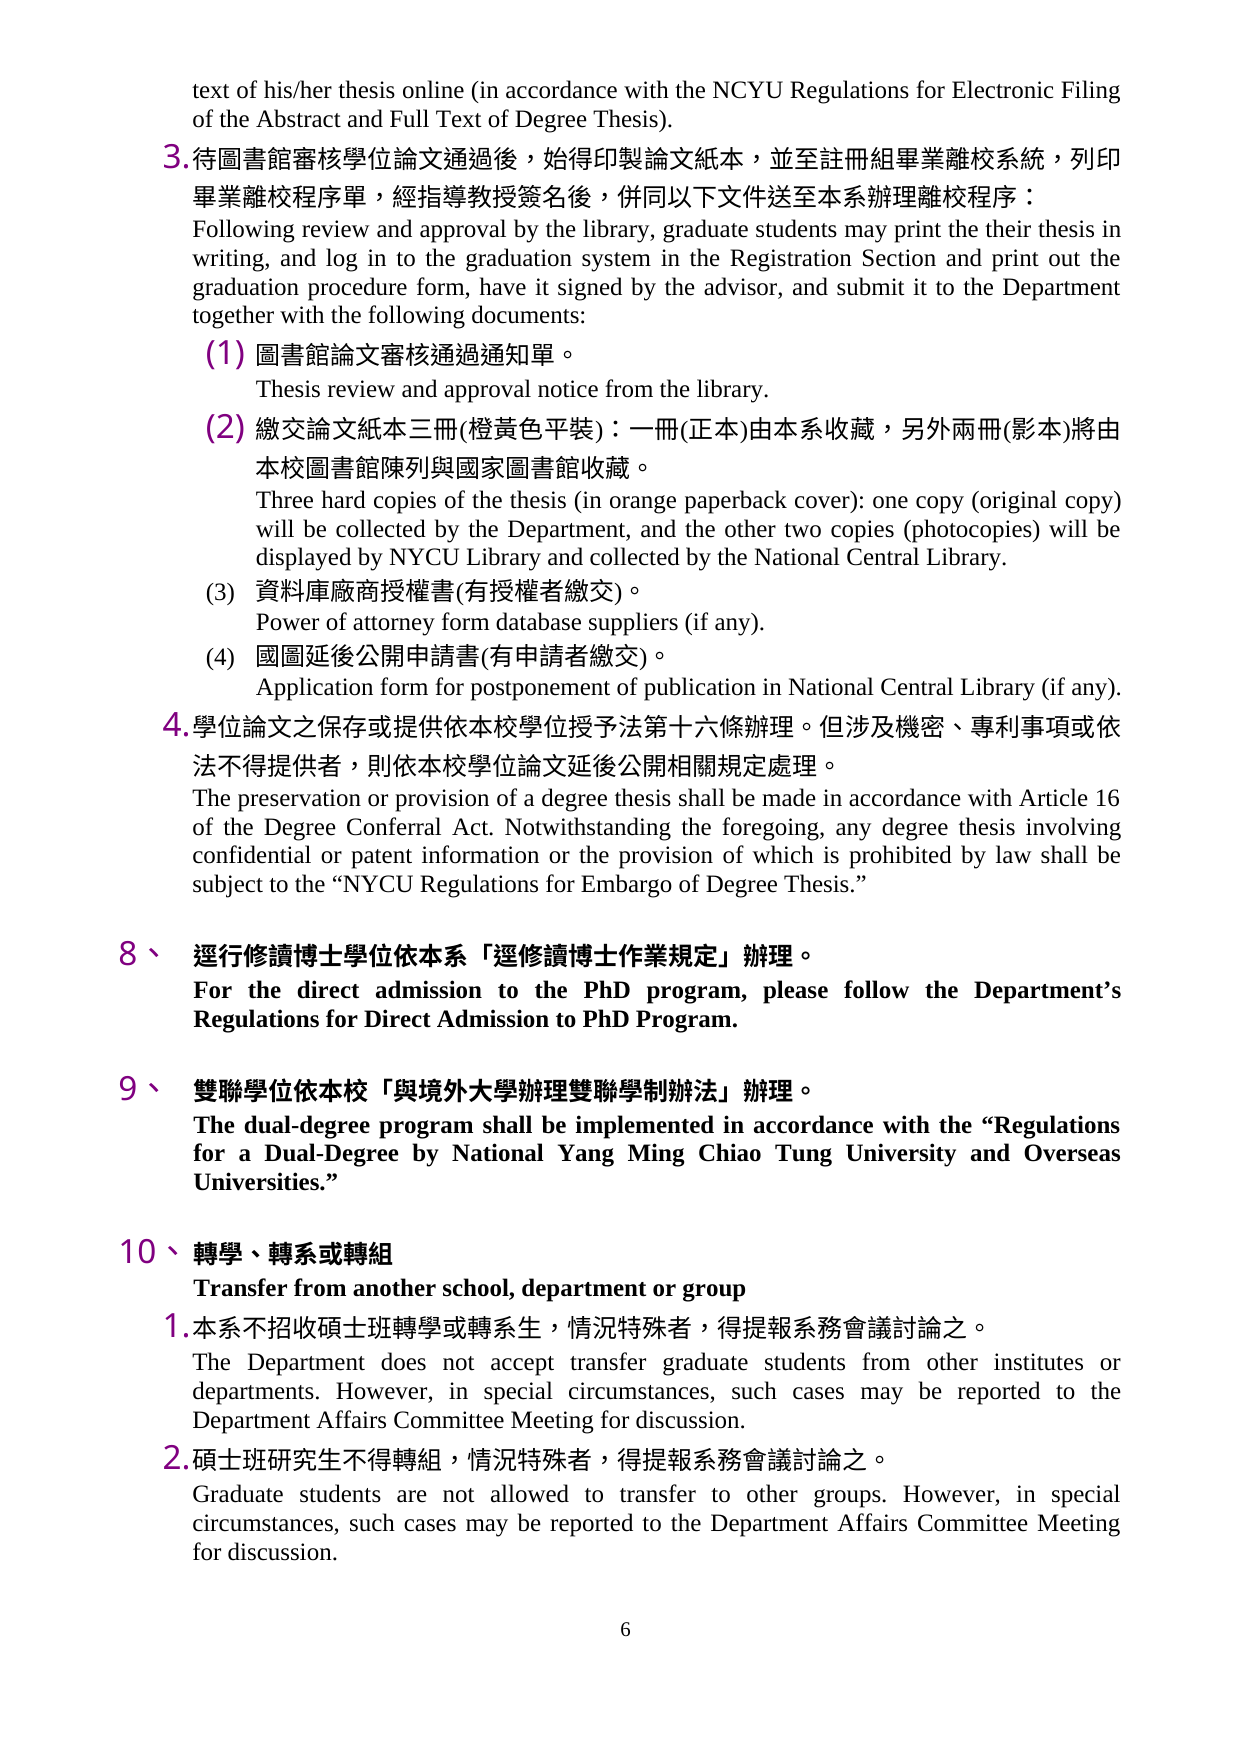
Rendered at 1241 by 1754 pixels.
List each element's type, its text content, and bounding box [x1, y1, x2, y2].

text Graduate students are not allowed to transfer to other groups. However, in special circumstances, such cases may be reported to the Department Affairs Committee Meeting for discussion. [192, 1479, 1122, 1565]
list 待圖書館審核學位論文通過後，始得印製論文紙本，並至註冊組畢業離校系統，列印畢業離校程序單，經指導教授簽名後，併同以下文件送至本系辦理離校程序： [162, 132, 1122, 214]
text Thesis review and approval notice from the library. [256, 374, 1122, 403]
list 逕行修讀博士學位依本系「逕修讀博士作業規定」辦理。 [118, 927, 1122, 975]
list 碩士班研究生不得轉組，情況特殊者，得提報系務會議討論之。 [162, 1434, 1122, 1479]
list 本系不招收碩士班轉學或轉系生，情況特殊者，得提報系務會議討論之。 [162, 1302, 1122, 1347]
text Transfer from another school, department or group [193, 1273, 1122, 1302]
text For the direct admission to the PhD program, please follow the Department’s Regulations for Direct Admission to PhD Program. [193, 975, 1122, 1033]
list 繳交論文紙本三冊(橙黃色平裝)：一冊(正本)由本系收藏，另外兩冊(影本)將由本校圖書館陳列與國家圖書館收藏。 [206, 403, 1122, 485]
list 資料庫廠商授權書(有授權者繳交)。 [206, 571, 1122, 607]
text Power of attorney form database suppliers (if any). [256, 607, 1122, 636]
list 圖書館論文審核通過通知單。 [206, 329, 1122, 374]
list 國圖延後公開申請書(有申請者繳交)。 [206, 636, 1122, 672]
text The preservation or provision of a degree thesis shall be made in accordance with Article 16 of the Degree Conferral Act. Notwithstanding the foregoing, any degree thesis involving confidential or patent information or the provision of which is prohibited by law shall be subject to the “NYCU Regulations for Embargo of Degree Thesis.” [192, 783, 1122, 898]
list 轉學、轉系或轉組 [118, 1225, 1122, 1273]
text text of his/her thesis online (in accordance with the NCYU Regulations for Electronic Filing of the Abstract and Full Text of Degree Thesis). [192, 75, 1122, 132]
text Three hard copies of the thesis (in orange paperback cover): one copy (original copy) will be collected by the Department, and the other two copies (photocopies) will be displayed by NYCU Library and collected by the National Central Library. [256, 485, 1122, 571]
list 雙聯學位依本校「與境外大學辦理雙聯學制辦法」辦理。 [118, 1061, 1122, 1110]
text Following review and approval by the library, graduate students may print the their thesis in writing, and log in to the graduation system in the Registration Section and print out the graduation procedure form, have it signed by the advisor, and submit it to the Department together with the following documents: [192, 214, 1122, 329]
text Application form for postponement of publication in National Central Library (if any). [256, 672, 1122, 701]
list 學位論文之保存或提供依本校學位授予法第十六條辦理。但涉及機密、專利事項或依法不得提供者，則依本校學位論文延後公開相關規定處理。 [162, 701, 1122, 783]
text The dual-degree program shall be implemented in accordance with the “Regulations for a Dual-Degree by National Yang Ming Chiao Tung University and Overseas Universities.” [193, 1110, 1122, 1196]
text The Department does not accept transfer graduate students from other institutes or departments. However, in special circumstances, such cases may be reported to the Department Affairs Committee Meeting for discussion. [192, 1347, 1122, 1434]
